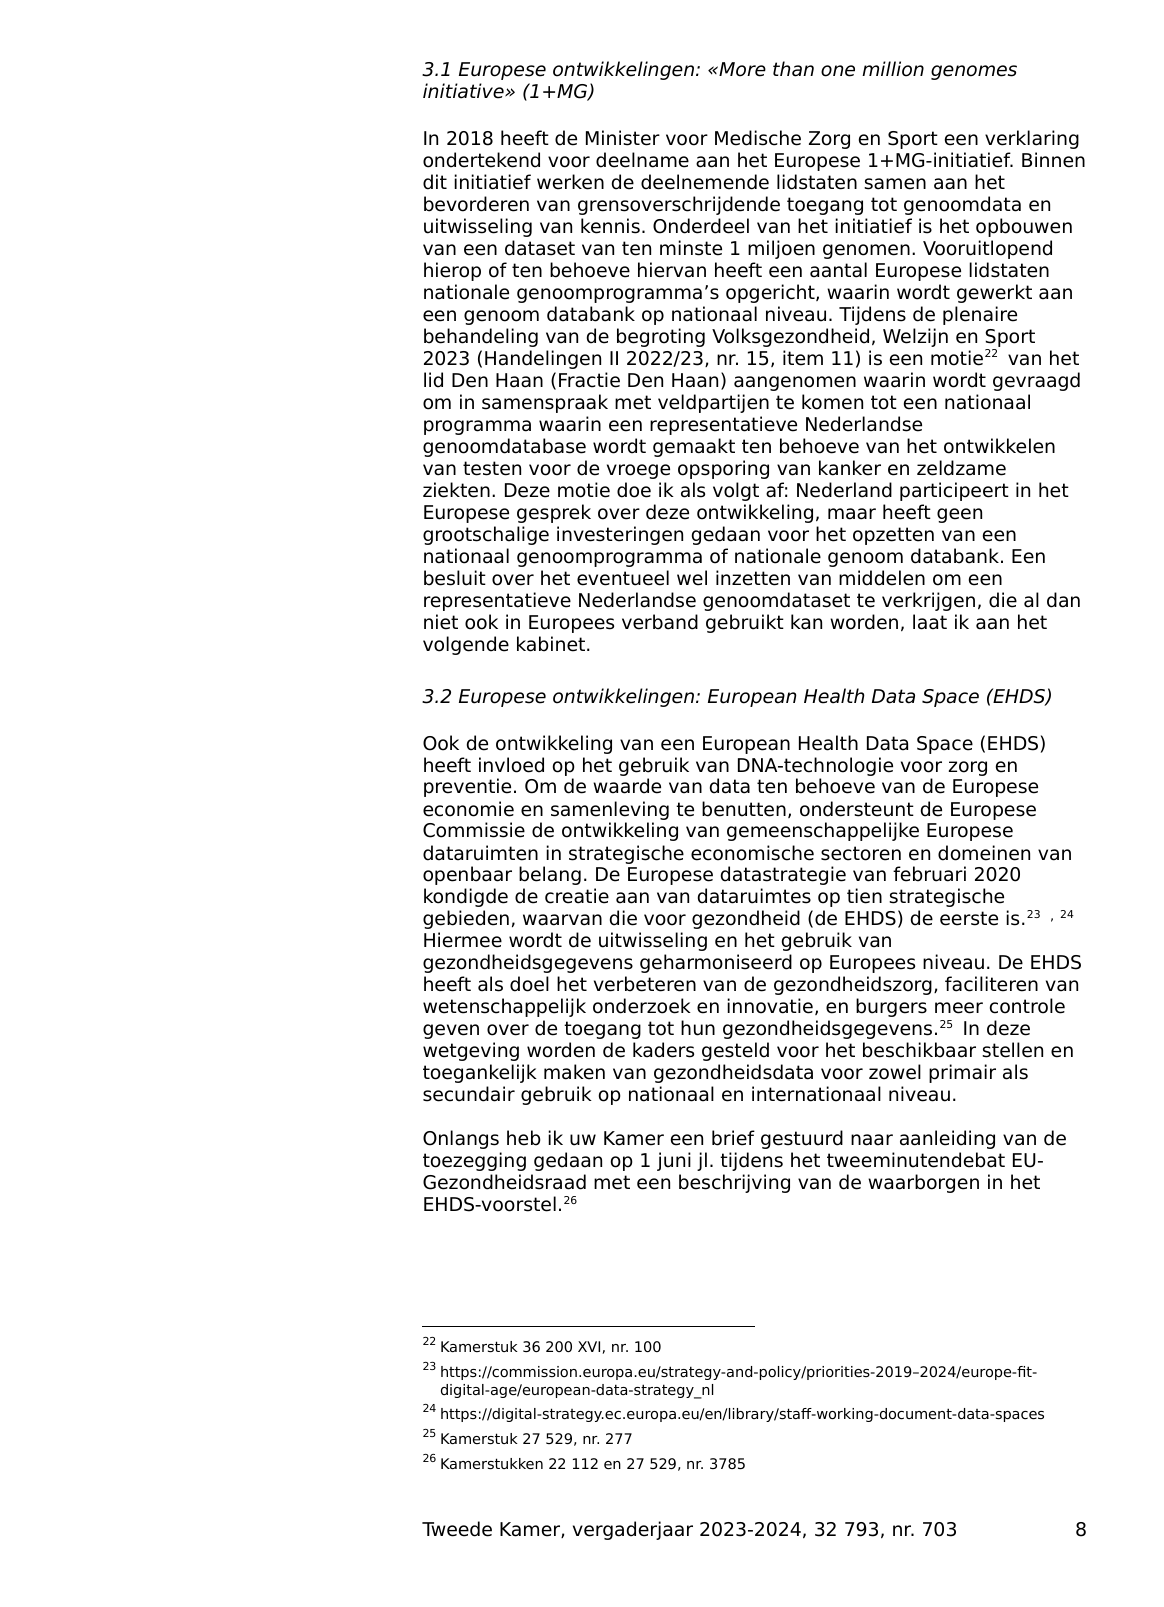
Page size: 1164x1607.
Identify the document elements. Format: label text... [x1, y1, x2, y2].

subtitle 3.2 Europese ontwikkelingen: European Health Data Space (EHDS) [422, 686, 1087, 707]
text Kamerstuk 36 200 XVI, nr. 100 [422, 1335, 1087, 1357]
text https://commission.europa.eu/strategy-and-policy/priorities-2019–2024/europe-fit-digital-age/european-data-strategy_nl [422, 1360, 1087, 1399]
subtitle 3.1 Europese ontwikkelingen: «More than one million genomes initiative» (1+MG) [422, 59, 1087, 103]
text Kamerstuk 27 529, nr. 277 [422, 1427, 1087, 1449]
text Kamerstukken 22 112 en 27 529, nr. 3785 [422, 1452, 1087, 1474]
text In 2018 heeft de Minister voor Medische Zorg en Sport een verklaring ondertekend voor deelname aan het Europese 1+MG-initiatief. Binnen dit initiatief werken de deelnemende lidstaten samen aan het bevorderen van grensoverschrijdende toegang tot genoomdata en uitwisseling van kennis. Onderdeel van het initiatief is het opbouwen van een dataset van ten minste 1 miljoen genomen. Vooruitlopend hierop of ten behoeve hiervan heeft een aantal Europese lidstaten nationale genoomprogramma’s opgericht, waarin wordt gewerkt aan een genoom databank op nationaal niveau. Tijdens de plenaire behandeling van de begroting Volksgezondheid, Welzijn en Sport 2023 (Handelingen II 2022/23, nr. 15, item 11) is een motie van het lid Den Haan (Fractie Den Haan) aangenomen waarin wordt gevraagd om in samenspraak met veldpartijen te komen tot een nationaal programma waarin een representatieve Nederlandse genoomdatabase wordt gemaakt ten behoeve van het ontwikkelen van testen voor de vroege opsporing van kanker en zeldzame ziekten. Deze motie doe ik als volgt af: Nederland participeert in het Europese gesprek over deze ontwikkeling, maar heeft geen grootschalige investeringen gedaan voor het opzetten van een nationaal genoomprogramma of nationale genoom databank. Een besluit over het eventueel wel inzetten van middelen om een representatieve Nederlandse genoomdataset te verkrijgen, die al dan niet ook in Europees verband gebruikt kan worden, laat ik aan het volgende kabinet. [422, 128, 1087, 656]
text Ook de ontwikkeling van een European Health Data Space (EHDS) heeft invloed op het gebruik van DNA-technologie voor zorg en preventie. Om de waarde van data ten behoeve van de Europese economie en samenleving te benutten, ondersteunt de Europese Commissie de ontwikkeling van gemeenschappelijke Europese dataruimten in strategische economische sectoren en domeinen van openbaar belang. De Europese datastrategie van februari 2020 kondigde de creatie aan van dataruimtes op tien strategische gebieden, waarvan die voor gezondheid (de EHDS) de eerste is. , Hiermee wordt de uitwisseling en het gebruik van gezondheidsgegevens geharmoniseerd op Europees niveau. De EHDS heeft als doel het verbeteren van de gezondheidszorg, faciliteren van wetenschappelijk onderzoek en innovatie, en burgers meer controle geven over de toegang tot hun gezondheidsgegevens. In deze wetgeving worden de kaders gesteld voor het beschikbaar stellen en toegankelijk maken van gezondheidsdata voor zowel primair als secundair gebruik op nationaal en internationaal niveau. [422, 732, 1087, 1106]
text Onlangs heb ik uw Kamer een brief gestuurd naar aanleiding van de toezegging gedaan op 1 juni jl. tijdens het tweeminutendebat EU-Gezondheidsraad met een beschrijving van de waarborgen in het EHDS-voorstel. [422, 1128, 1087, 1216]
text https://digital-strategy.ec.europa.eu/en/library/staff-working-document-data-spaces [422, 1402, 1087, 1424]
